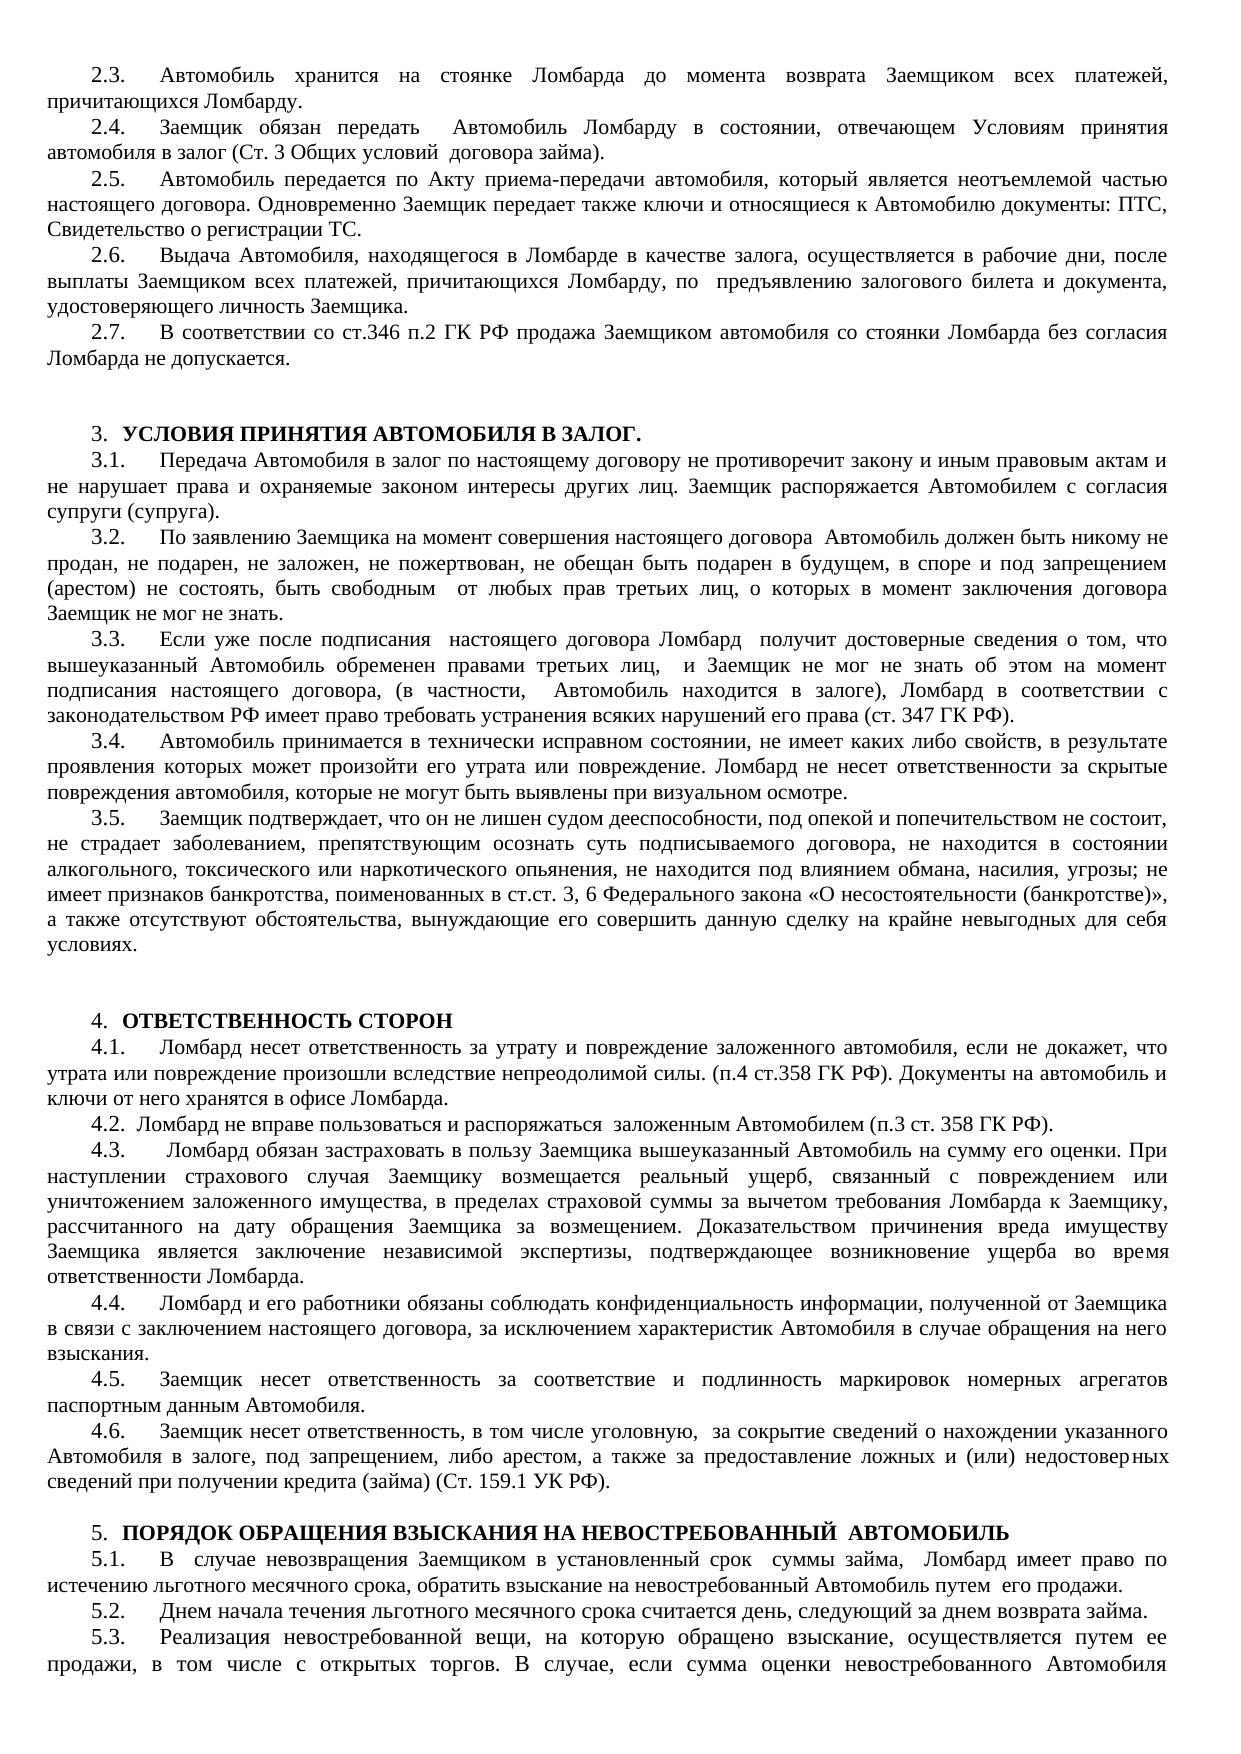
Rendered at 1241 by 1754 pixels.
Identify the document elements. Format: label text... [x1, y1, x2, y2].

list Выдача Автомобиля, находящегося в Ломбарде в качестве залога, осуществляется в рабочие дни, после выплаты Заемщиком всех платежей, причитающихся Ломбарду, по предъявлению залогового билета и документа, удостоверяющего личность Заемщика. [47, 241, 1169, 318]
list Передача Автомобиля в залог по настоящему договору не противоречит закону и иным правовым актам и не нарушает права и охраняемые законом интересы других лиц. Заемщик распоряжается Автомобилем с согласия супруги (супруга). [47, 446, 1169, 523]
list Реализация невостребованной вещи, на которую обращено взыскание, осуществляется путем ее продажи, в том числе с открытых торгов. В случае, если сумма оценки невостребованного Автомобиля [47, 1623, 1169, 1676]
list ответственность сторон [47, 1007, 1169, 1033]
list Ломбард несет ответственность за утрату и повреждение заложенного автомобиля, если не докажет, что утрата или повреждение произошли вследствие непреодолимой силы. (п.4 ст.358 ГК РФ). Документы на автомобиль и ключи от него хранятся в офисе Ломбарда. [47, 1033, 1169, 1110]
list Ломбард и его работники обязаны соблюдать конфиденциальность информации, полученной от Заемщика в связи с заключением настоящего договора, за исключением характеристик Автомобиля в случае обращения на него взыскания. [47, 1289, 1169, 1365]
list Днем начала течения льготного месячного срока считается день, следующий за днем возврата займа. [47, 1597, 1169, 1623]
list Автомобиль передается по Акту приема-передачи автомобиля, который является неотъемлемой частью настоящего договора. Одновременно Заемщик передает также ключи и относящиеся к Автомобилю документы: ПТС, Свидетельство о регистрации ТС. [47, 164, 1169, 241]
list Автомобиль хранится на стоянке Ломбарда до момента возврата Заемщиком всех платежей, причитающихся Ломбарду. [47, 61, 1169, 113]
list Заемщик обязан передать Автомобиль Ломбарду в состоянии, отвечающем Условиям принятия автомобиля в залог (Ст. 3 Общих условий договора займа). [47, 113, 1169, 164]
list По заявлению Заемщика на момент совершения настоящего договора Автомобиль должен быть никому не продан, не подарен, не заложен, не пожертвован, не обещан быть подарен в будущем, в споре и под запрещением (арестом) не состоять, быть свободным от любых прав третьих лиц, о которых в момент заключения договора Заемщик не мог не знать. [47, 523, 1169, 625]
list Заемщик несет ответственность, в том числе уголовную, за сокрытие сведений о нахождении указанного Автомобиля в залоге, под запрещением, либо арестом, а также за предоставление ложных и (или) недостоверных сведений при получении кредита (займа) (Ст. 159.1 УК РФ). [47, 1417, 1169, 1494]
list ПОРЯДОК ОБРАЩЕНИЯ ВЗЫСКАНИЯ НА невостребованный АВТОМОБИЛЬ [47, 1519, 1169, 1545]
list Если уже после подписания настоящего договора Ломбард получит достоверные сведения о том, что вышеуказанный Автомобиль обременен правами третьих лиц, и Заемщик не мог не знать об этом на момент подписания настоящего договора, (в частности, Автомобиль находится в залоге), Ломбард в соответствии с законодательством РФ имеет право требовать устранения всяких нарушений его права (ст. 347 ГК РФ). [47, 625, 1169, 727]
list Заемщик несет ответственность за соответствие и подлинность маркировок номерных агрегатов паспортным данным Автомобиля. [47, 1365, 1169, 1417]
list Автомобиль принимается в технически исправном состоянии, не имеет каких либо свойств, в результате проявления которых может произойти его утрата или повреждение. Ломбард не несет ответственности за скрытые повреждения автомобиля, которые не могут быть выявлены при визуальном осмотре. [47, 727, 1169, 804]
list В случае невозвращения Заемщиком в установленный срок суммы займа, Ломбард имеет право по истечению льготного месячного срока, обратить взыскание на невостребованный Автомобиль путем его продажи. [47, 1545, 1169, 1597]
list Ломбард не вправе пользоваться и распоряжаться заложенным Автомобилем (п.3 ст. 358 ГК РФ). [47, 1110, 1169, 1136]
list условия принятия автомобиля в залог. [47, 420, 1169, 446]
list В соответствии со ст.346 п.2 ГК РФ продажа Заемщиком автомобиля со стоянки Ломбарда без согласия Ломбарда не допускается. [47, 318, 1169, 370]
list Ломбард обязан застраховать в пользу Заемщика вышеуказанный Автомобиль на сумму его оценки. При наступлении страхового случая Заемщику возмещается реальный ущерб, связанный с повреждением или уничтожением заложенного имущества, в пределах страховой суммы за вычетом требования Ломбарда к Заемщику, рассчитанного на дату обращения Заемщика за возмещением. Доказательством причинения вреда имуществу Заемщика является заключение независимой экспертизы, подтверждающее возникновение ущерба во время ответственности Ломбарда. [47, 1136, 1169, 1289]
list Заемщик подтверждает, что он не лишен судом дееспособности, под опекой и попечительством не состоит, не страдает заболеванием, препятствующим осознать суть подписываемого договора, не находится в состоянии алкогольного, токсического или наркотического опьянения, не находится под влиянием обмана, насилия, угрозы; не имеет признаков банкротства, поименованных в ст.ст. 3, 6 Федерального закона «О несостоятельности (банкротстве)», а также отсутствуют обстоятельства, вынуждающие его совершить данную сделку на крайне невыгодных для себя условиях. [47, 804, 1169, 956]
